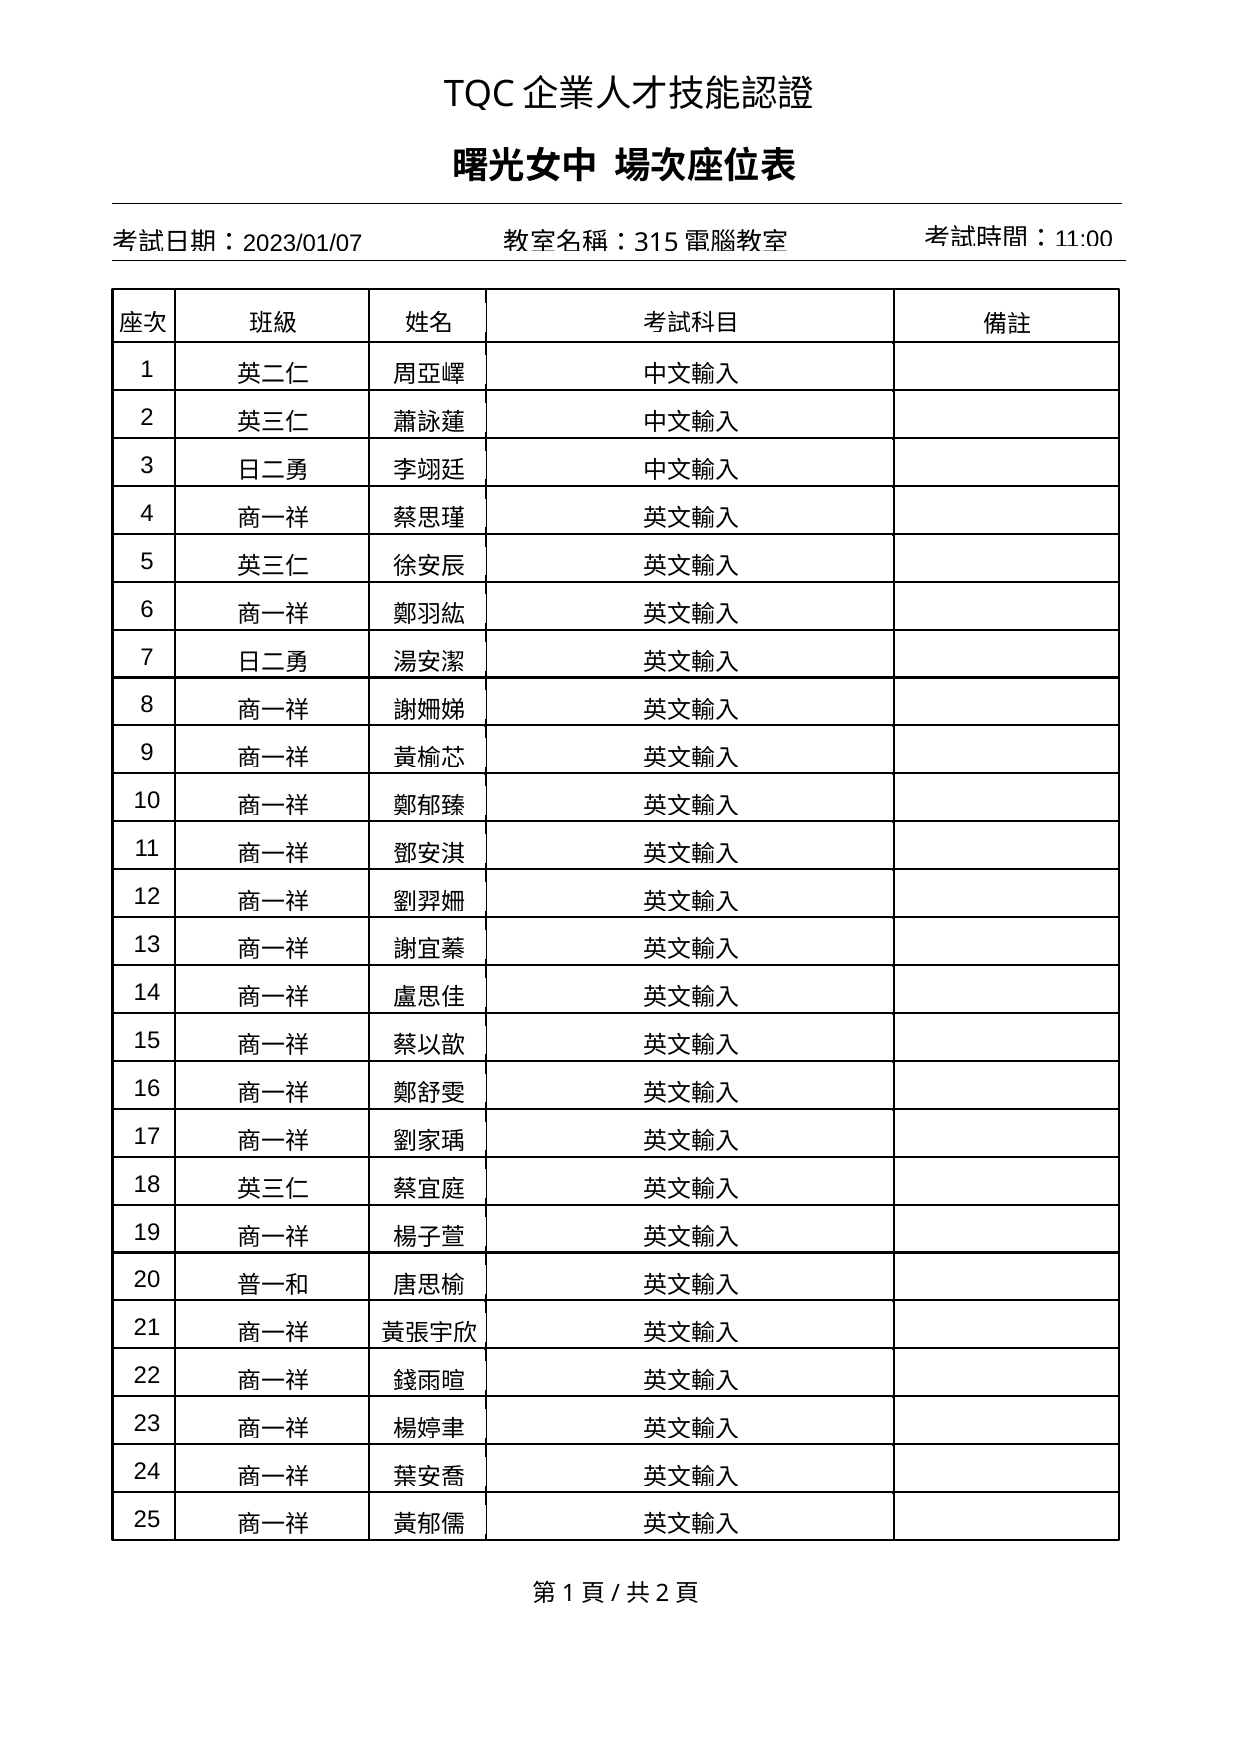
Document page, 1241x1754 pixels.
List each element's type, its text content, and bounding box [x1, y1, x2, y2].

text 英文輸入 [496, 882, 886, 911]
text 蔡思瑾 [372, 499, 486, 527]
text 英文輸入 [496, 786, 886, 815]
text 李翊廷 [372, 451, 486, 479]
text 蔡以歆 [372, 1026, 486, 1054]
text 2 [114, 403, 172, 431]
text 中文輸入 [496, 355, 886, 384]
text 24 [114, 1457, 172, 1485]
text 英文輸入 [496, 1409, 886, 1438]
text 班級 [181, 303, 365, 332]
text 英文輸入 [496, 1313, 886, 1342]
text 蔡宜庭 [372, 1169, 486, 1198]
text 23 [114, 1409, 172, 1437]
text 英文輸入 [496, 1026, 886, 1054]
text 劉家瑀 [372, 1122, 486, 1150]
text 黃張宇欣 [372, 1313, 486, 1342]
text 17 [114, 1122, 172, 1149]
text 日二勇 [181, 642, 365, 671]
text 錢雨暄 [372, 1361, 486, 1390]
text 座次 [114, 303, 172, 332]
text 商一祥 [181, 690, 365, 719]
text 12 [114, 882, 172, 910]
text 劉羿姍 [372, 882, 486, 911]
text 15 [114, 1026, 172, 1053]
text 商一祥 [181, 978, 365, 1007]
text 周亞嶧 [372, 355, 486, 384]
text 1 [114, 355, 172, 383]
text 考試時間：11:00 [906, 217, 1112, 246]
text 鄭郁臻 [372, 786, 486, 815]
text 蕭詠蓮 [372, 403, 486, 432]
text 20 [114, 1265, 172, 1293]
text 英二仁 [181, 355, 365, 384]
text 英文輸入 [496, 547, 886, 575]
text 商一祥 [181, 594, 365, 623]
text 英文輸入 [496, 1265, 886, 1294]
text 鄧安淇 [372, 834, 486, 863]
text 14 [114, 978, 172, 1006]
text 第 1 頁 / 共 2 頁 [112, 1573, 1119, 1606]
text 25 [114, 1505, 172, 1533]
text 英文輸入 [496, 1217, 886, 1246]
text 中文輸入 [496, 403, 886, 432]
text 3 [114, 451, 172, 478]
text 日二勇 [181, 451, 365, 479]
text 英文輸入 [496, 1122, 886, 1150]
text 商一祥 [181, 1122, 365, 1150]
text 英文輸入 [496, 738, 886, 767]
text 18 [114, 1169, 172, 1197]
text 4 [114, 499, 172, 526]
text 7 [114, 642, 172, 670]
text 英文輸入 [496, 978, 886, 1007]
text 鄭舒雯 [372, 1074, 486, 1102]
text 盧思佳 [372, 978, 486, 1007]
text 英文輸入 [496, 594, 886, 623]
text 葉安喬 [372, 1457, 486, 1486]
text 商一祥 [181, 834, 365, 863]
text 湯安潔 [372, 642, 486, 671]
text 教室名稱：315電腦教室 [392, 221, 900, 250]
text 商一祥 [181, 1217, 365, 1246]
text 商一祥 [181, 1505, 365, 1534]
text 商一祥 [181, 882, 365, 911]
text 考試日期：2023/01/07 [112, 221, 387, 250]
text 謝宜蓁 [372, 930, 486, 959]
text 備註 [900, 305, 1114, 333]
text 英文輸入 [496, 1505, 886, 1534]
text 11 [114, 834, 172, 862]
text 考試科目 [496, 303, 886, 332]
text 曙光女中 場次座位表 [80, 136, 1169, 186]
text 16 [114, 1074, 172, 1101]
text 商一祥 [181, 1026, 365, 1054]
text 鄭羽紘 [372, 594, 486, 623]
text 商一祥 [181, 1361, 365, 1390]
text 商一祥 [181, 499, 365, 527]
text 5 [114, 547, 172, 574]
text 英文輸入 [496, 1361, 886, 1390]
text 9 [114, 738, 172, 766]
text 商一祥 [181, 1313, 365, 1342]
text 英文輸入 [496, 834, 886, 863]
text 22 [114, 1361, 172, 1389]
text 商一祥 [181, 1457, 365, 1486]
text 6 [114, 594, 172, 622]
text 商一祥 [181, 1074, 365, 1102]
text 英文輸入 [496, 690, 886, 719]
text 姓名 [372, 303, 486, 332]
text 楊婷聿 [372, 1409, 486, 1438]
text 商一祥 [181, 1409, 365, 1438]
text 英文輸入 [496, 499, 886, 527]
text 黃榆芯 [372, 738, 486, 767]
text 商一祥 [181, 786, 365, 815]
text 英三仁 [181, 547, 365, 575]
text 英文輸入 [496, 1074, 886, 1102]
text 英文輸入 [496, 1457, 886, 1486]
text 謝姍娣 [372, 690, 486, 719]
text 英三仁 [181, 1169, 365, 1198]
text 商一祥 [181, 738, 365, 767]
text 英文輸入 [496, 642, 886, 671]
text 黃郁儒 [372, 1505, 486, 1534]
text 唐思榆 [372, 1265, 486, 1294]
text 英文輸入 [496, 930, 886, 959]
text 8 [114, 690, 172, 718]
text TQC企業人才技能認證 [62, 64, 1195, 109]
text 普一和 [181, 1265, 365, 1294]
text 10 [114, 786, 172, 814]
text 英文輸入 [496, 1169, 886, 1198]
text 商一祥 [181, 930, 365, 959]
text 徐安辰 [372, 547, 486, 575]
text 中文輸入 [496, 451, 886, 479]
text 楊子萱 [372, 1217, 486, 1246]
text 英三仁 [181, 403, 365, 432]
text 13 [114, 930, 172, 958]
text 19 [114, 1217, 172, 1245]
text 21 [114, 1313, 172, 1341]
